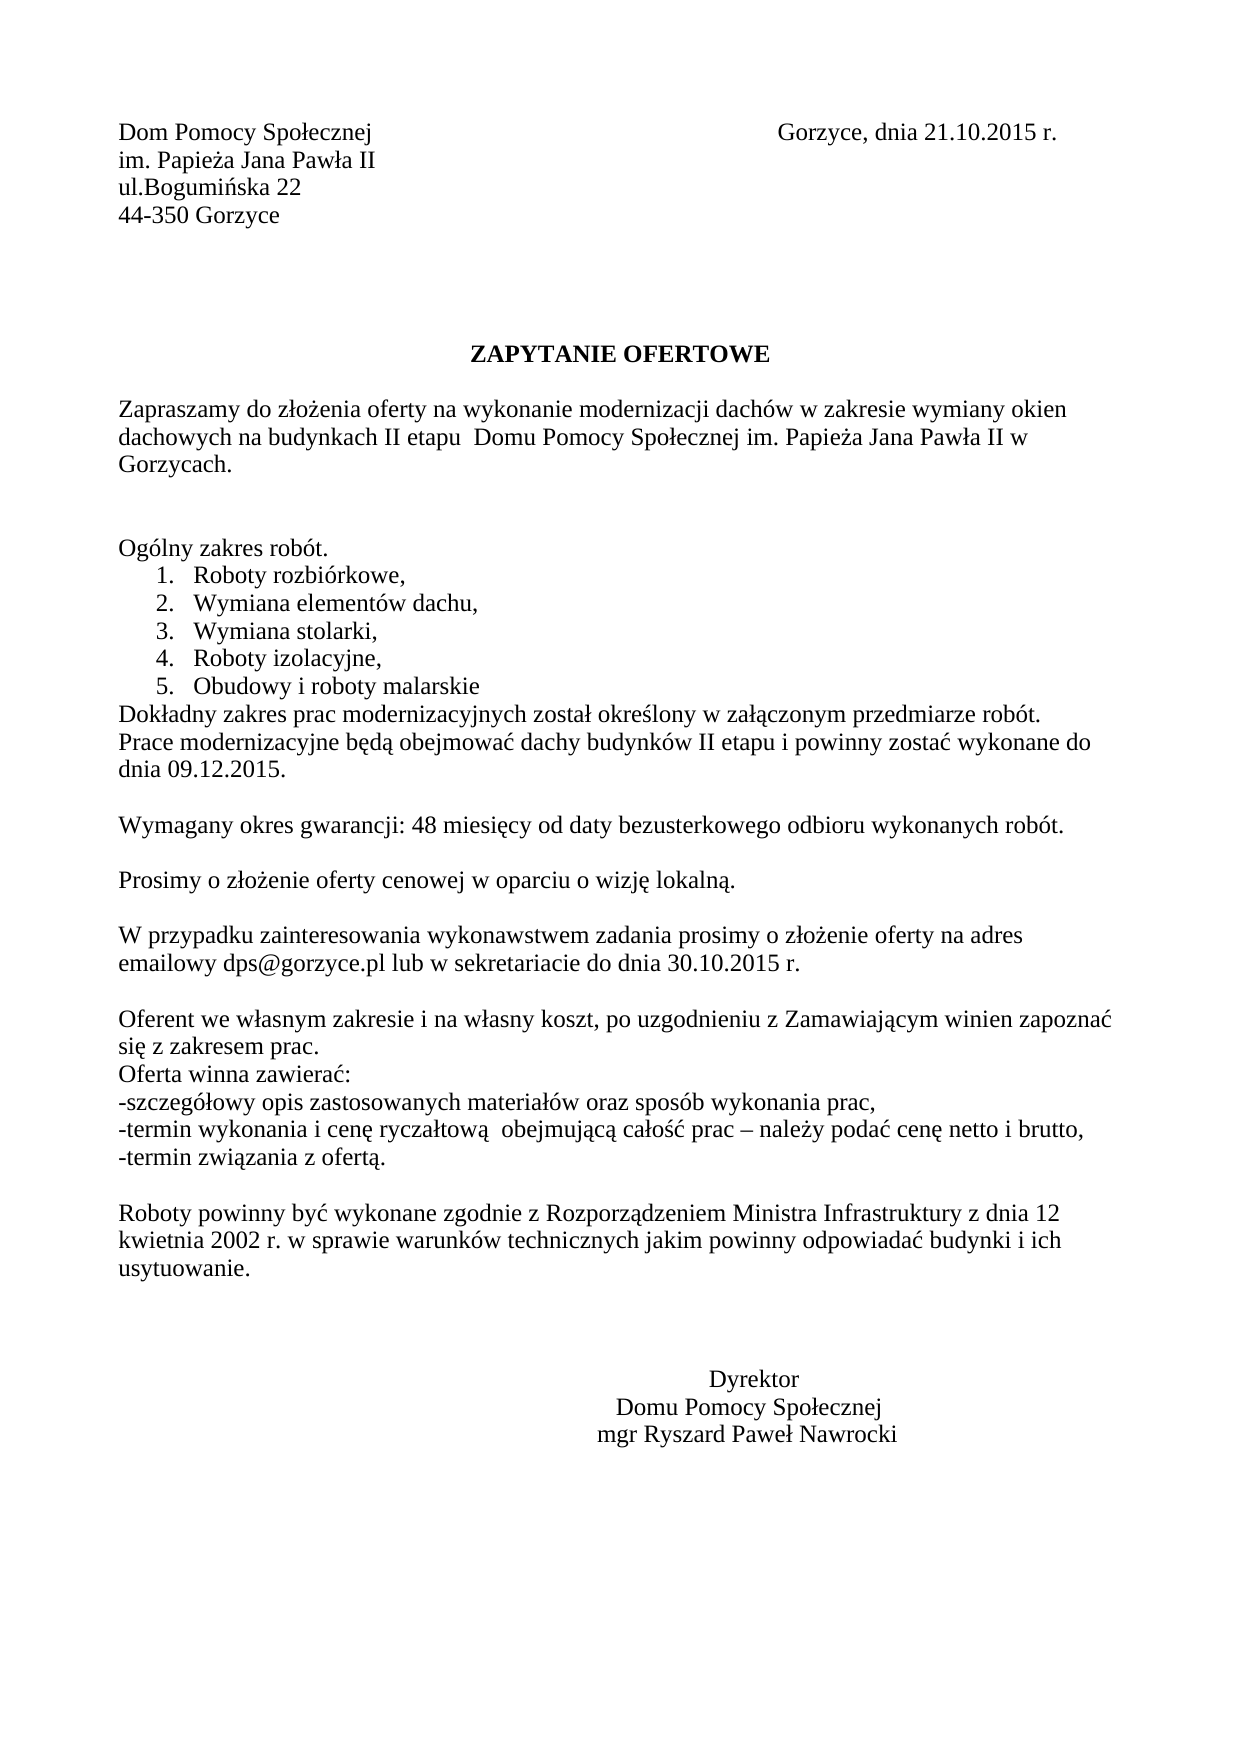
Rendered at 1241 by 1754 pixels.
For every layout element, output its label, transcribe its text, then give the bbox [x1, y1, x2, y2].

text -termin związania z ofertą. [118, 1143, 1122, 1171]
list Wymiana stolarki, [156, 617, 1122, 644]
text Domu Pomocy Społecznej [118, 1393, 1122, 1420]
text im. Papieża Jana Pawła II [118, 146, 1122, 173]
text ul.Bogumińska 22 [118, 173, 1122, 201]
text -szczegółowy opis zastosowanych materiałów oraz sposób wykonania prac, [118, 1088, 1122, 1116]
text 44-350 Gorzyce [118, 201, 1122, 229]
text Wymagany okres gwarancji: 48 miesięcy od daty bezusterkowego odbioru wykonanych robót. [118, 811, 1122, 838]
text mgr Ryszard Paweł Nawrocki [118, 1420, 1122, 1448]
text Ogólny zakres robót. [118, 534, 1122, 561]
text Zapraszamy do złożenia oferty na wykonanie modernizacji dachów w zakresie wymiany okien dachowych na budynkach II etapu Domu Pomocy Społecznej im. Papieża Jana Pawła II w Gorzycach. [118, 395, 1122, 478]
list Obudowy i roboty malarskie [156, 672, 1122, 700]
text Oferent we własnym zakresie i na własny koszt, po uzgodnieniu z Zamawiającym winien zapoznać się z zakresem prac. [118, 1005, 1122, 1060]
list Wymiana elementów dachu, [156, 589, 1122, 617]
text Roboty powinny być wykonane zgodnie z Rozporządzeniem Ministra Infrastruktury z dnia 12 kwietnia 2002 r. w sprawie warunków technicznych jakim powinny odpowiadać budynki i ich usytuowanie. [118, 1199, 1122, 1282]
text Dom Pomocy Społecznej Gorzyce, dnia 21.10.2015 r. [118, 118, 1122, 146]
text W przypadku zainteresowania wykonawstwem zadania prosimy o złożenie oferty na adres emailowy dps@gorzyce.pl lub w sekretariacie do dnia 30.10.2015 r. [118, 922, 1122, 977]
list Roboty izolacyjne, [156, 644, 1122, 672]
text Prosimy o złożenie oferty cenowej w oparciu o wizję lokalną. [118, 866, 1122, 894]
text -termin wykonania i cenę ryczałtową obejmującą całość prac – należy podać cenę netto i brutto, [118, 1116, 1122, 1143]
text Oferta winna zawierać: [118, 1060, 1122, 1088]
text Dyrektor [118, 1365, 1122, 1393]
text Dokładny zakres prac modernizacyjnych został określony w załączonym przedmiarze robót. [118, 700, 1122, 728]
text Prace modernizacyjne będą obejmować dachy budynków II etapu i powinny zostać wykonane do dnia 09.12.2015. [118, 728, 1122, 783]
text ZAPYTANIE OFERTOWE [118, 340, 1122, 367]
list Roboty rozbiórkowe, [156, 561, 1122, 589]
